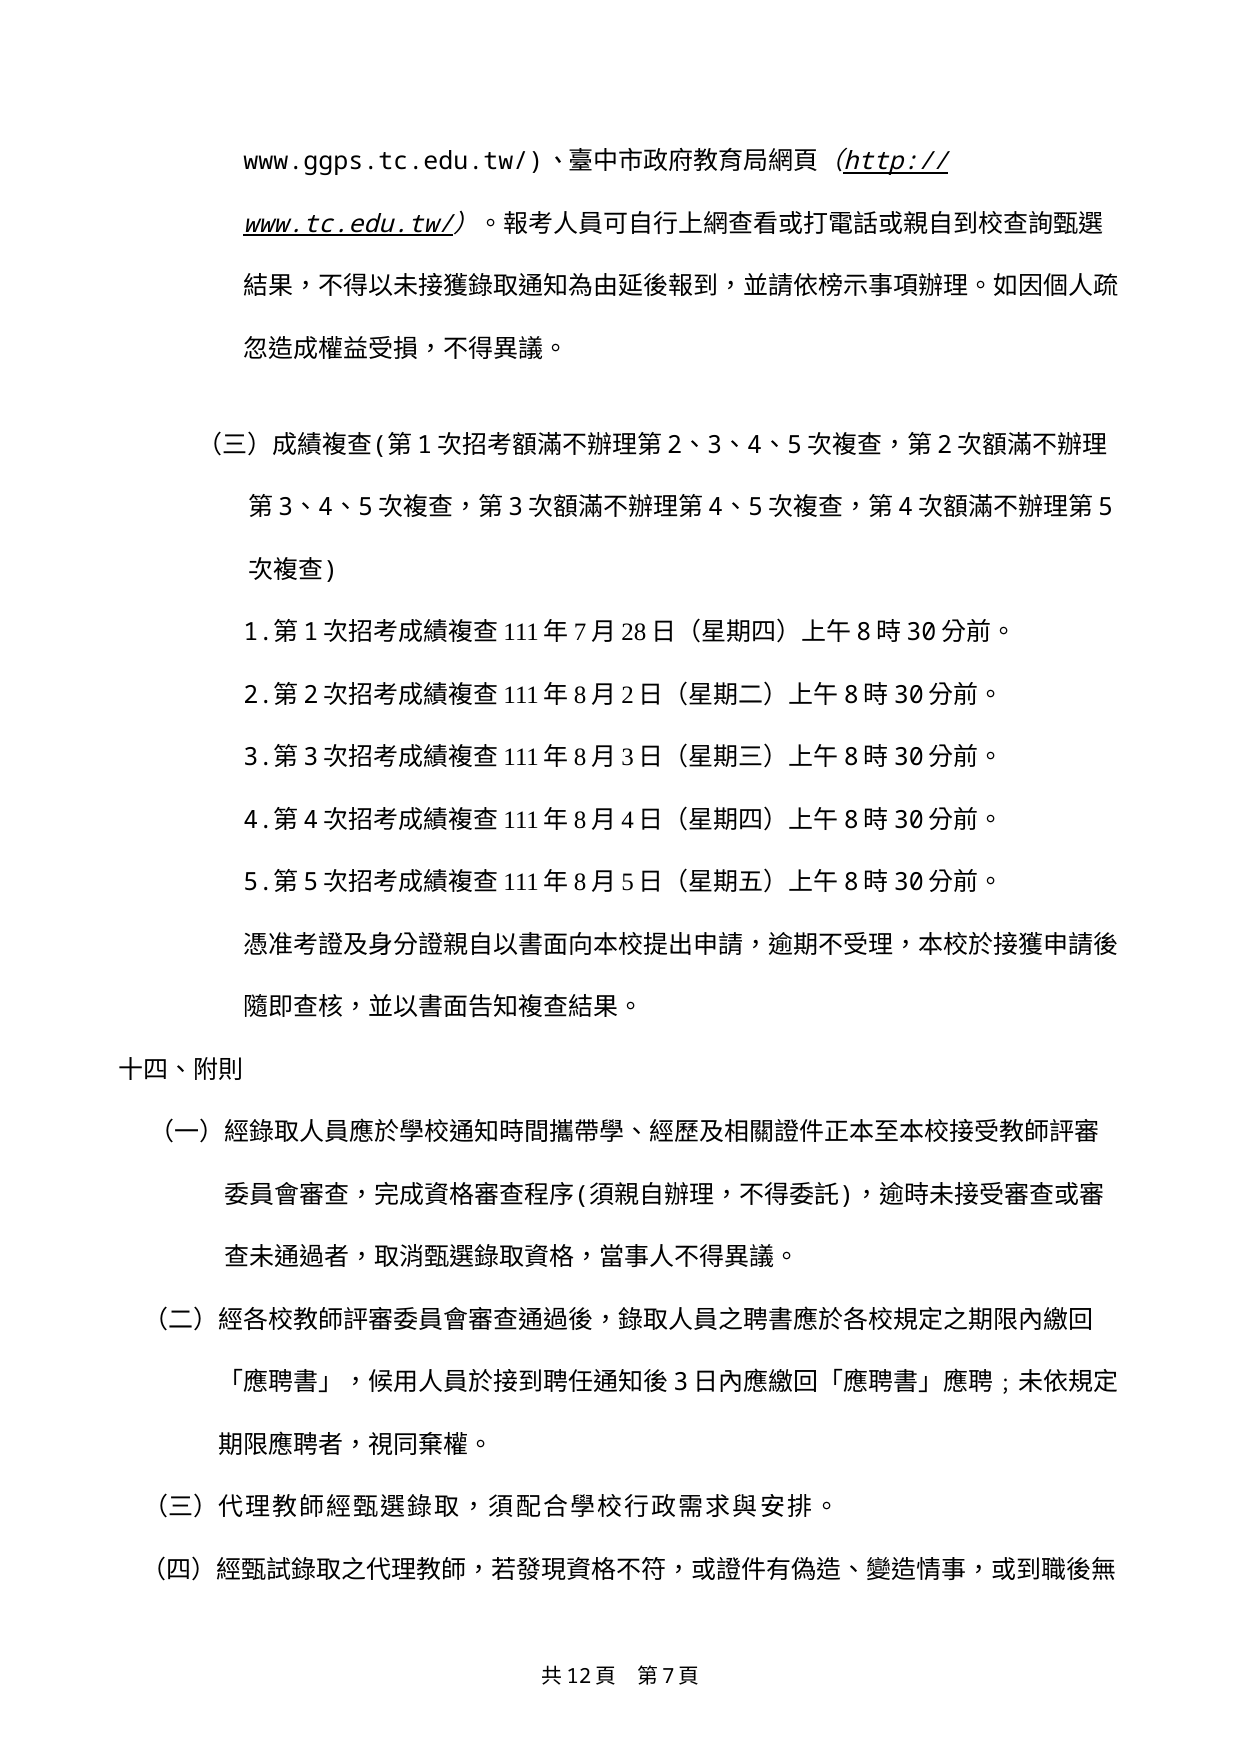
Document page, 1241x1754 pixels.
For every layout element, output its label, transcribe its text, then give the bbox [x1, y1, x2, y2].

text 十四、附則 [118, 1026, 1122, 1088]
text www.ggps.tc.edu.tw/)、臺中市政府教育局網頁（http://www.tc.edu.tw/）。報考人員可自行上網查看或打電話或親自到校查詢甄選結果，不得以未接獲錄取通知為由延後報到，並請依榜示事項辦理。如因個人疏忽造成權益受損，不得異議。 [243, 117, 1122, 367]
text 2.第2次招考成績複查111年8月2日（星期二）上午8時30分前。 [243, 651, 1122, 713]
text （二）經各校教師評審委員會審查通過後，錄取人員之聘書應於各校規定之期限內繳回「應聘書」，候用人員於接到聘任通知後3日內應繳回「應聘書」應聘﹔未依規定期限應聘者，視同棄權。 [143, 1276, 1122, 1463]
text 3.第3次招考成績複查111年8月3日（星期三）上午8時30分前。 [243, 713, 1122, 776]
text 憑准考證及身分證親自以書面向本校提出申請，逾期不受理，本校於接獲申請後隨即查核，並以書面告知複查結果。 [243, 901, 1122, 1026]
text （三）代理教師經甄選錄取，須配合學校行政需求與安排。 [118, 1463, 1122, 1526]
text （三）成績複查(第1次招考額滿不辦理第2、3、4、5次複查，第2次額滿不辦理第3、4、5次複查，第3次額滿不辦理第4、5次複查，第4次額滿不辦理第5次複查) [197, 401, 1122, 588]
text 4.第4次招考成績複查111年8月4日（星期四）上午8時30分前。 [243, 776, 1122, 838]
text （一）經錄取人員應於學校通知時間攜帶學、經歷及相關證件正本至本校接受教師評審委員會審查，完成資格審查程序(須親自辦理，不得委託)，逾時未接受審查或審查未通過者，取消甄選錄取資格，當事人不得異議。 [149, 1088, 1122, 1276]
text 1.第1次招考成績複查111年7月28日（星期四）上午8時30分前。 [243, 588, 1122, 651]
text 5.第5次招考成績複查111年8月5日（星期五）上午8時30分前。 [243, 838, 1122, 901]
text （四）經甄試錄取之代理教師，若發現資格不符，或證件有偽造、變造情事，或到職後無法辦理核薪者，均應無條件自到職日起自動解職，應考人不得要求任何補償及異議，若涉及刑責，由應考人自行負責。 [141, 1526, 1122, 1588]
